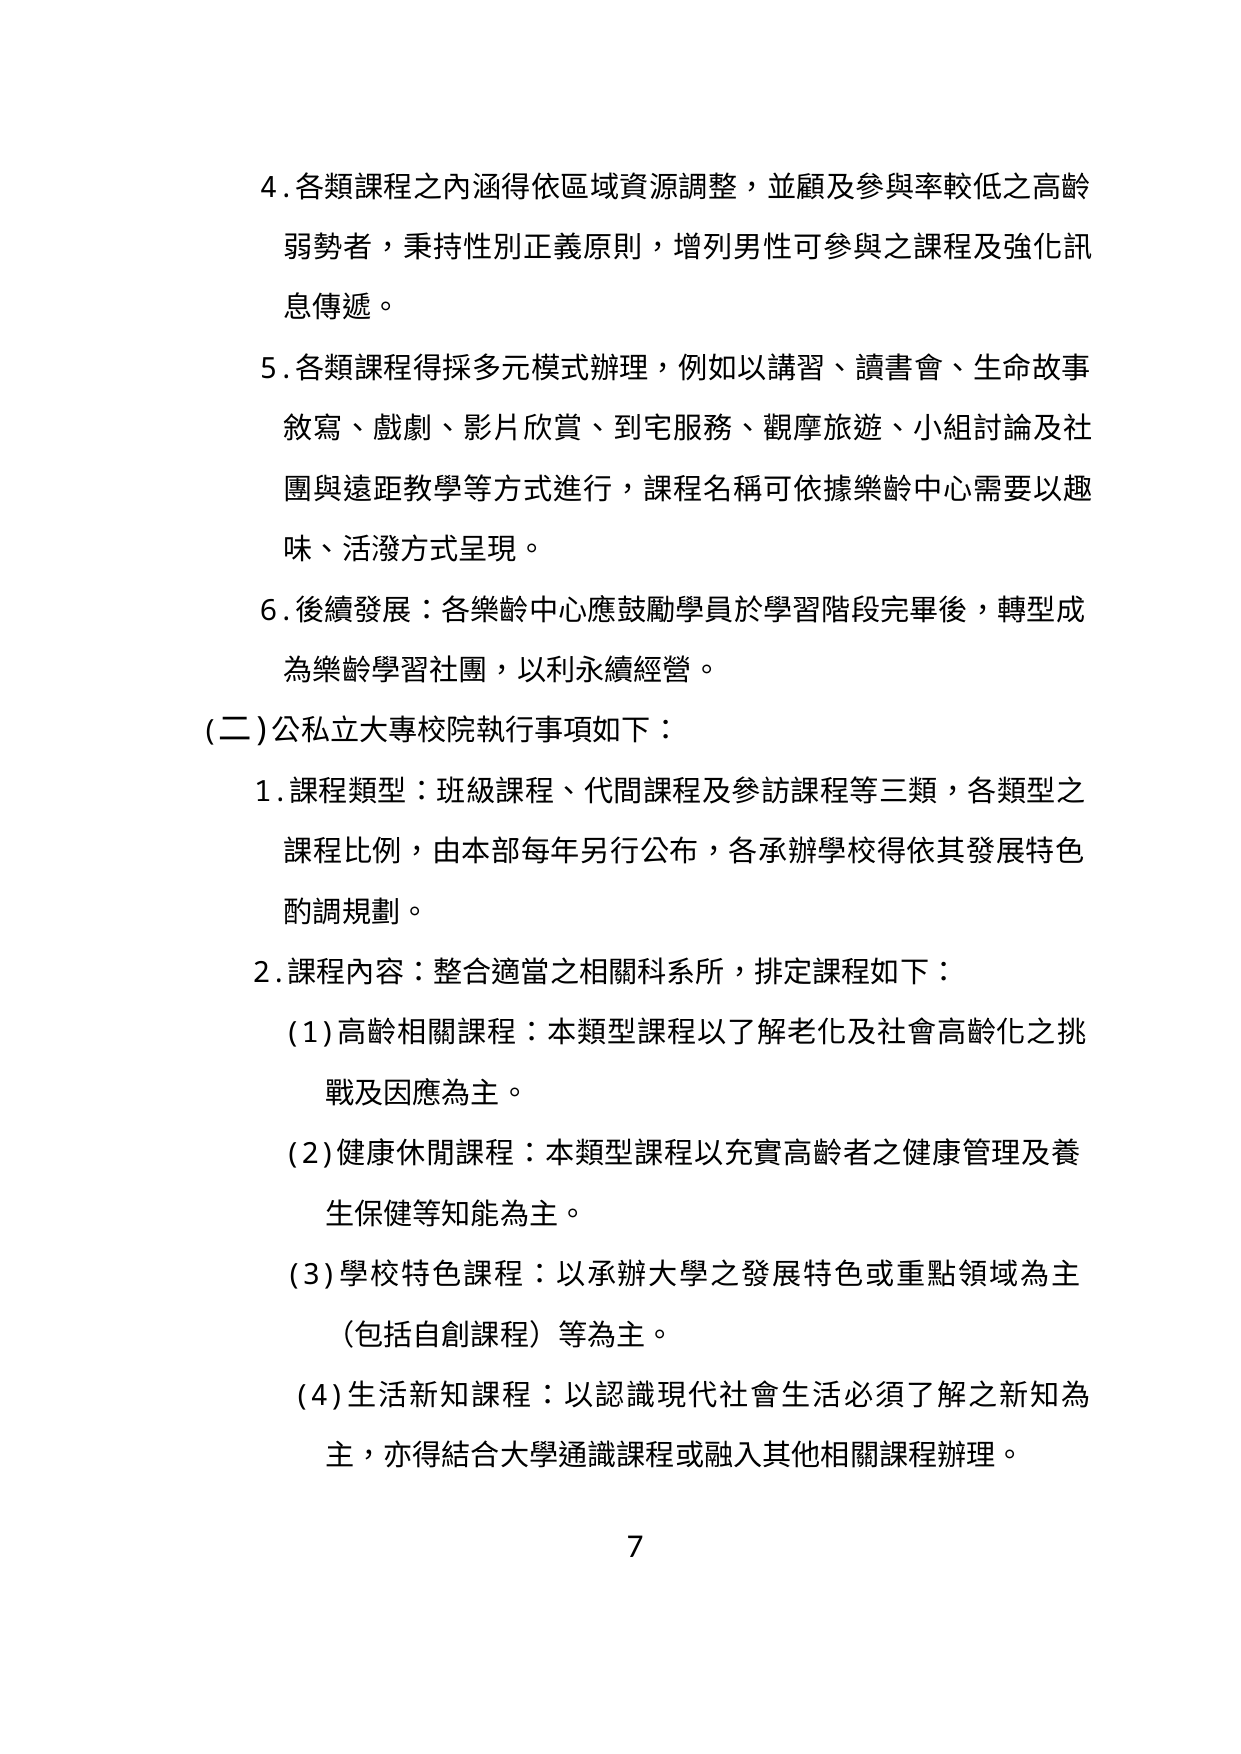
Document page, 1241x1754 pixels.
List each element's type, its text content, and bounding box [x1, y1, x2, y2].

text (二)公私立大專校院執行事項如下： [201, 692, 1031, 753]
text 5.各類課程得採多元模式辦理，例如以講習、讀書會、生命故事敘寫、戲劇、影片欣賞、到宅服務、觀摩旅遊、小組討論及社團與遠距教學等方式進行，課程名稱可依據樂齡中心需要以趣味、活潑方式呈現。 [242, 330, 1093, 572]
text (1)高齡相關課程：本類型課程以了解老化及社會高齡化之挑戰及因應為主。 [283, 994, 1087, 1115]
text (3)學校特色課程：以承辦大學之發展特色或重點領域為主（包括自創課程）等為主。 [266, 1236, 1081, 1357]
text 2.課程內容：整合適當之相關科系所，排定課程如下： [252, 934, 1031, 994]
text 6.後續發展：各樂齡中心應鼓勵學員於學習階段完畢後，轉型成為樂齡學習社團，以利永續經營。 [242, 572, 1087, 692]
text 4.各類課程之內涵得依區域資源調整，並顧及參與率較低之高齡弱勢者，秉持性別正義原則，增列男性可參與之課程及強化訊息傳遞。 [242, 149, 1093, 330]
text 1.課程類型：班級課程、代間課程及參訪課程等三類，各類型之課程比例，由本部每年另行公布，各承辦學校得依其發展特色酌調規劃。 [254, 753, 1087, 934]
text (4)生活新知課程：以認識現代社會生活必須了解之新知為主，亦得結合大學通識課程或融入其他相關課程辦理。 [254, 1357, 1093, 1478]
text (2)健康休閒課程：本類型課程以充實高齡者之健康管理及養生保健等知能為主。 [283, 1115, 1081, 1236]
